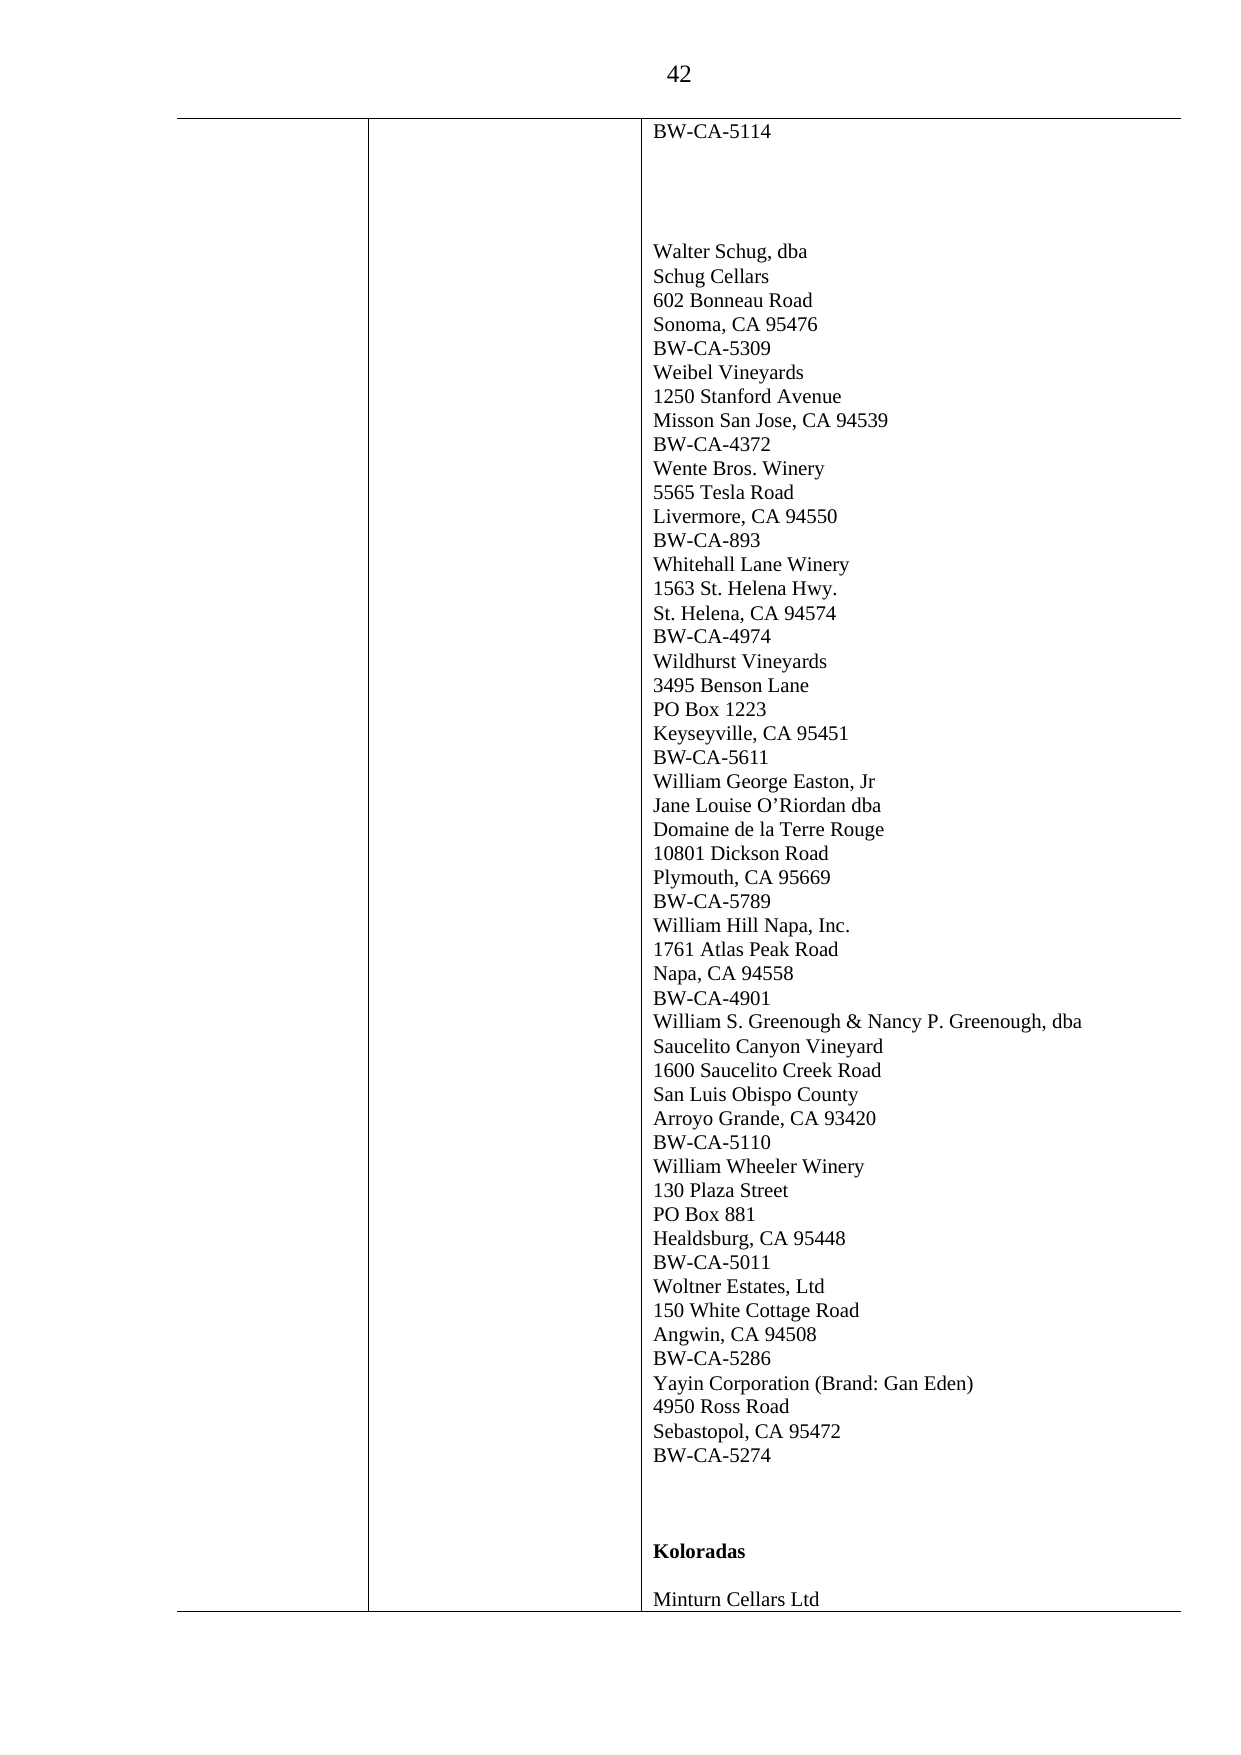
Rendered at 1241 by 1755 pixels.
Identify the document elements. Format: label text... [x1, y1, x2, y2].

table_cell BW-CA-5114 Walter Schug, dba Schug Cellars 602 Bonneau Road Sonoma, CA 95476 BW-CA-5309 Weibel Vineyards 1250 Stanford Avenue Misson San Jose, CA 94539 BW-CA-4372 Wente Bros. Winery 5565 Tesla Road Livermore, CA 94550 BW-CA-893 Whitehall Lane Winery 1563 St. Helena Hwy. St. Helena, CA 94574 BW-CA-4974 Wildhurst Vineyards 3495 Benson Lane PO Box 1223 Keyseyville, CA 95451 BW-CA-5611 William George Easton, Jr Jane Louise O’Riordan dba Domaine de la Terre Rouge 10801 Dickson Road Plymouth, CA 95669 BW-CA-5789 William Hill Napa, Inc. 1761 Atlas Peak Road Napa, CA 94558 BW-CA-4901 William S. Greenough & Nancy P. Greenough, dba Saucelito Canyon Vineyard 1600 Saucelito Creek Road San Luis Obispo County Arroyo Grande, CA 93420 BW-CA-5110 William Wheeler Winery 130 Plaza Street PO Box 881 Healdsburg, CA 95448 BW-CA-5011 Woltner Estates, Ltd 150 White Cottage Road Angwin, CA 94508 BW-CA-5286 Yayin Corporation (Brand: Gan Eden) 4950 Ross Road Sebastopol, CA 95472 BW-CA-5274 Koloradas Minturn Cellars Ltd [642, 119, 1181, 1611]
table_cell [177, 119, 368, 1611]
table_cell [369, 119, 641, 1611]
